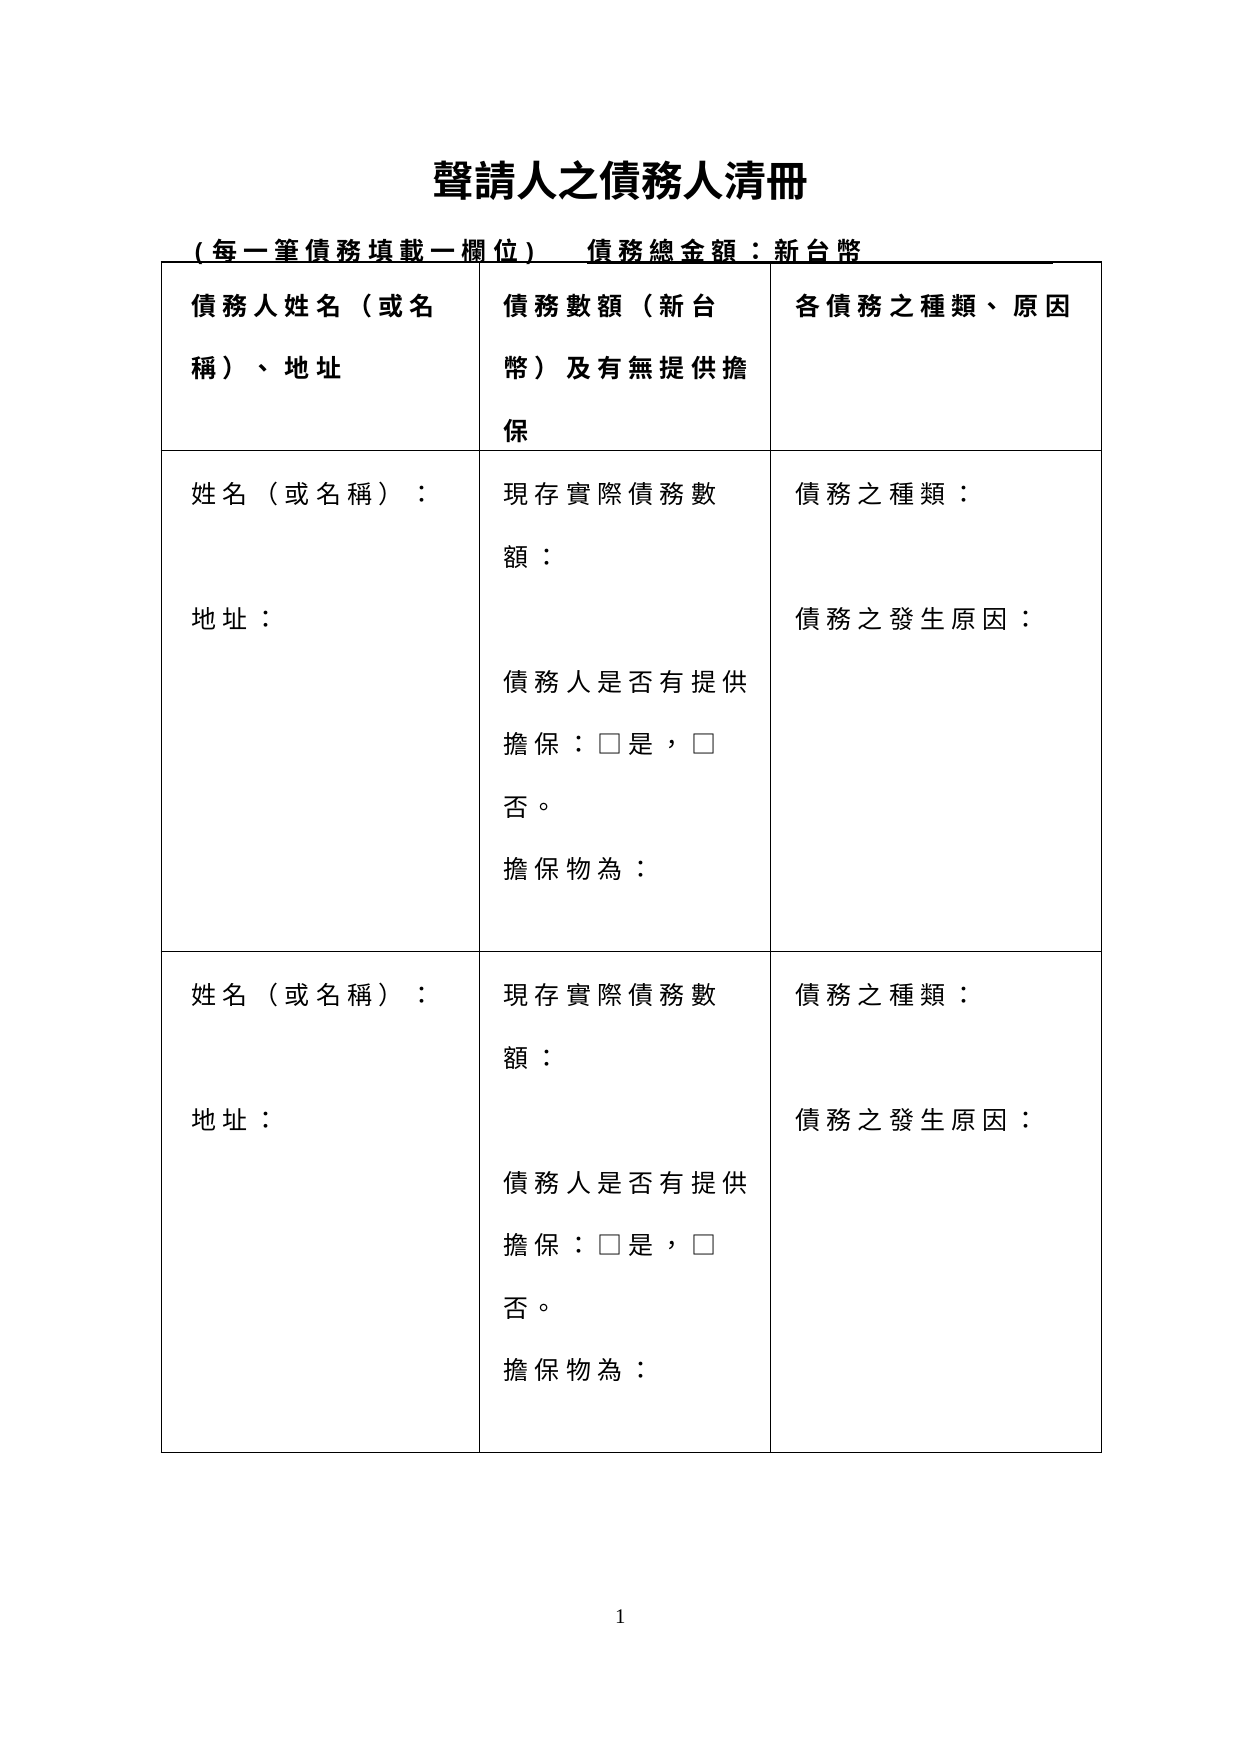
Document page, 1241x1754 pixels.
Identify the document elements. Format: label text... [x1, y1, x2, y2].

table_cell 現存實際債務數額： 債務人是否有提供擔保：□是，□否。 擔保物為： [480, 952, 770, 1452]
table_cell 姓名（或名稱）： 地址： [162, 952, 479, 1452]
table_cell 姓名（或名稱）： 地址： [162, 451, 479, 951]
table_cell 現存實際債務數額： 債務人是否有提供擔保：□是，□否。 擔保物為： [480, 451, 770, 951]
text (每一筆債務填載一欄位) 債務總金額：新台幣 [188, 199, 1052, 261]
table_cell 債務之種類： 債務之發生原因： [771, 451, 1101, 951]
table_header 各債務之種類、原因 [771, 263, 1101, 450]
text 聲請人之債務人清冊 [188, 136, 1052, 199]
table_header 債務數額（新台幣）及有無提供擔保 [480, 263, 770, 450]
table_cell 債務之種類： 債務之發生原因： [771, 952, 1101, 1452]
table_header 債務人姓名（或名稱）、地址 [162, 263, 479, 450]
